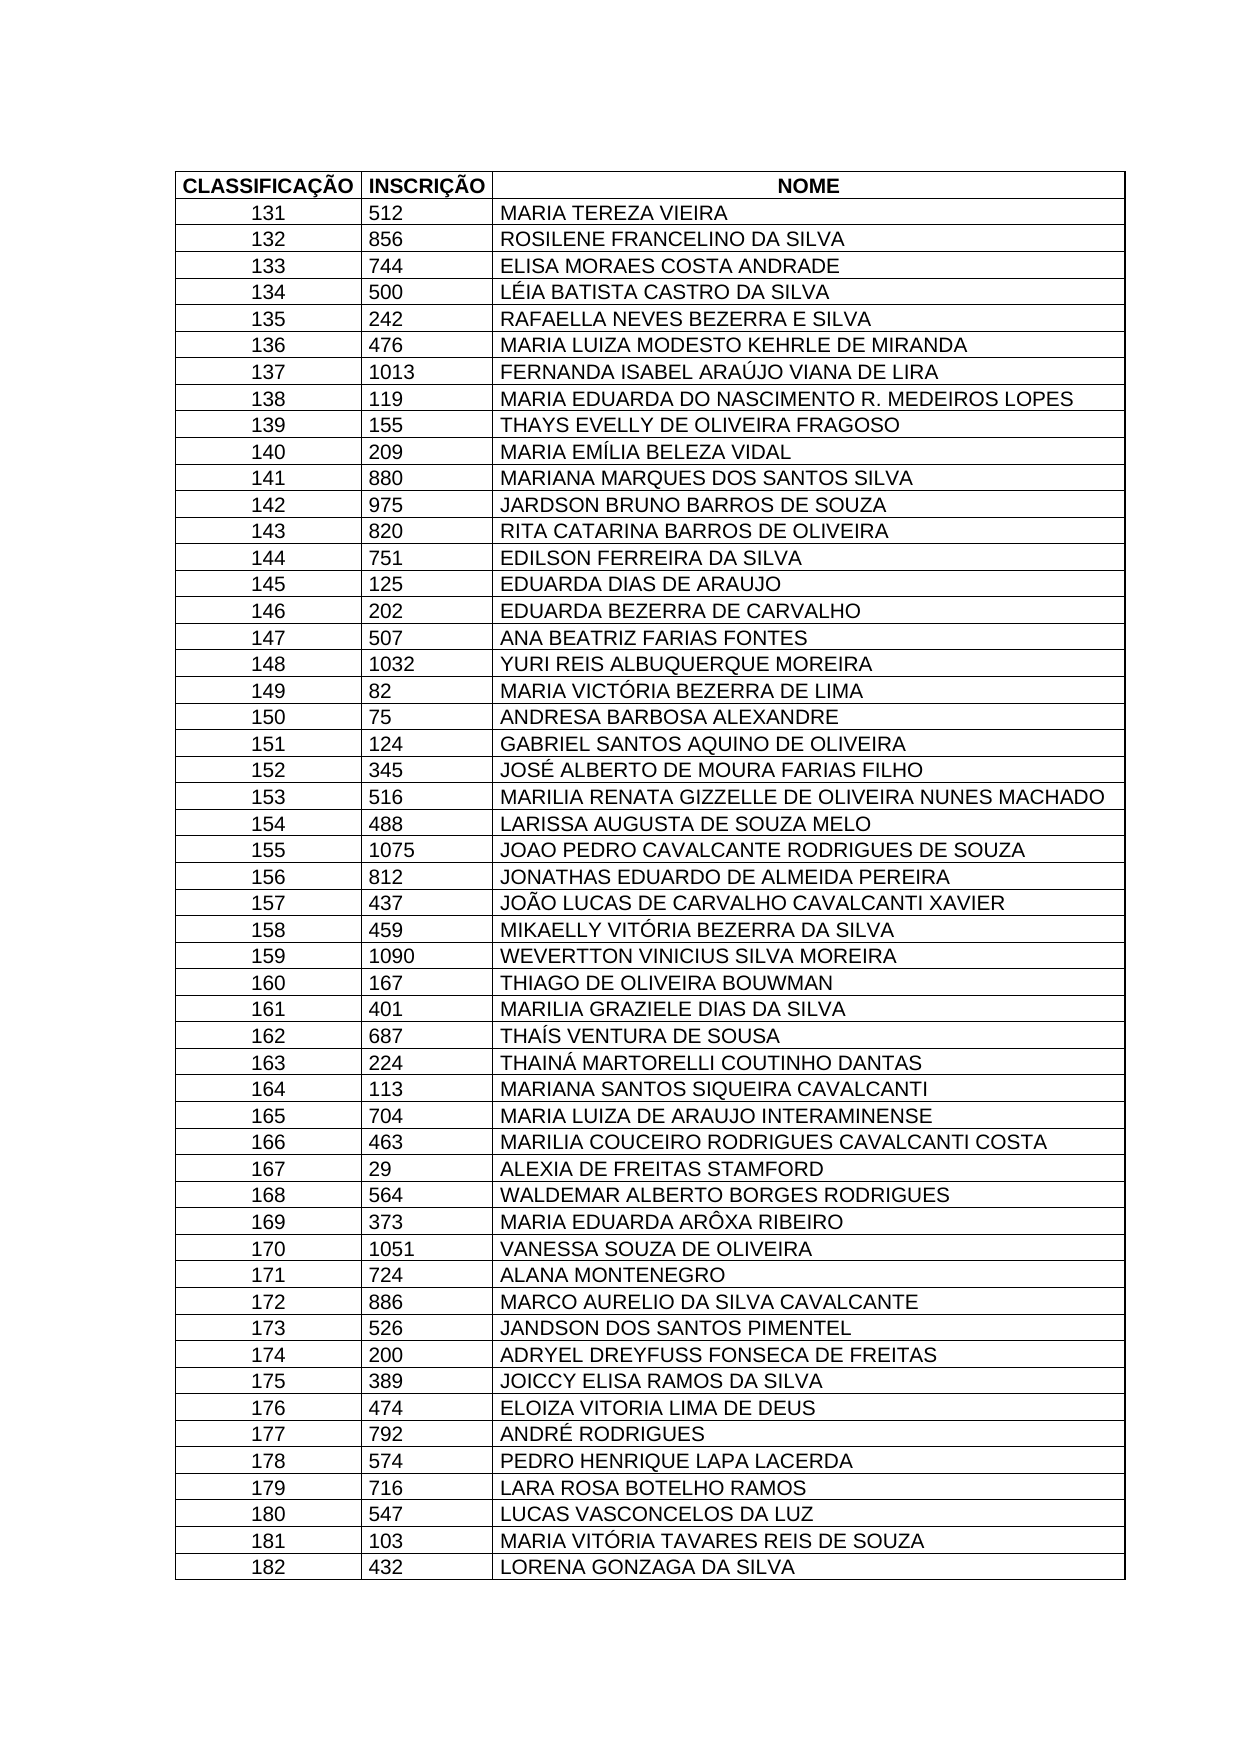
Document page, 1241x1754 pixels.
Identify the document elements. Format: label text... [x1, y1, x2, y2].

table_cell THAINÁ MARTORELLI COUTINHO DANTAS [493, 1049, 1124, 1074]
table_cell 152 [176, 757, 361, 782]
table_cell RAFAELLA NEVES BEZERRA E SILVA [493, 305, 1124, 331]
table_cell 389 [362, 1368, 492, 1393]
table_cell EDUARDA DIAS DE ARAUJO [493, 571, 1124, 596]
table_cell WALDEMAR ALBERTO BORGES RODRIGUES [493, 1182, 1124, 1207]
table_cell 103 [362, 1527, 492, 1552]
table_cell 136 [176, 332, 361, 357]
table_cell 149 [176, 677, 361, 702]
table_cell JARDSON BRUNO BARROS DE SOUZA [493, 491, 1124, 517]
table_cell WEVERTTON VINICIUS SILVA MOREIRA [493, 943, 1124, 968]
table_cell 459 [362, 916, 492, 942]
table_cell 167 [362, 969, 492, 995]
table_cell JOÃO LUCAS DE CARVALHO CAVALCANTI XAVIER [493, 890, 1124, 915]
table_cell 173 [176, 1315, 361, 1340]
table_cell 242 [362, 305, 492, 331]
table_cell 345 [362, 757, 492, 782]
table_cell 224 [362, 1049, 492, 1074]
table_cell 145 [176, 571, 361, 596]
table_cell ANA BEATRIZ FARIAS FONTES [493, 624, 1124, 649]
table_cell 155 [176, 836, 361, 862]
table_cell 1075 [362, 836, 492, 862]
table_cell 687 [362, 1022, 492, 1048]
table_cell 161 [176, 996, 361, 1021]
table_cell MARIA LUIZA DE ARAUJO INTERAMINENSE [493, 1102, 1124, 1127]
table_cell 178 [176, 1447, 361, 1473]
table_cell 179 [176, 1474, 361, 1499]
table_cell 158 [176, 916, 361, 942]
table_cell 157 [176, 890, 361, 915]
table_cell 792 [362, 1421, 492, 1446]
table_cell RITA CATARINA BARROS DE OLIVEIRA [493, 518, 1124, 543]
table_cell 164 [176, 1075, 361, 1101]
table_cell LARISSA AUGUSTA DE SOUZA MELO [493, 810, 1124, 835]
table_cell 500 [362, 279, 492, 304]
table_cell 880 [362, 465, 492, 490]
table_cell 139 [176, 411, 361, 437]
table_cell MARIA VITÓRIA TAVARES REIS DE SOUZA [493, 1527, 1124, 1552]
table_cell INSCRIÇÃO [362, 172, 492, 198]
table_cell MARIA EDUARDA DO NASCIMENTO R. MEDEIROS LOPES [493, 385, 1124, 410]
table_cell 155 [362, 411, 492, 437]
table_cell 156 [176, 863, 361, 888]
table_cell JOAO PEDRO CAVALCANTE RODRIGUES DE SOUZA [493, 836, 1124, 862]
table_cell THAÍS VENTURA DE SOUSA [493, 1022, 1124, 1048]
table_cell 143 [176, 518, 361, 543]
table_cell 744 [362, 252, 492, 277]
table_cell 975 [362, 491, 492, 517]
table_cell 119 [362, 385, 492, 410]
table_cell 146 [176, 597, 361, 623]
table_cell 147 [176, 624, 361, 649]
table_cell 75 [362, 704, 492, 729]
table_cell MIKAELLY VITÓRIA BEZERRA DA SILVA [493, 916, 1124, 942]
table_cell 170 [176, 1235, 361, 1260]
table_cell ALANA MONTENEGRO [493, 1261, 1124, 1287]
table_cell ANDRÉ RODRIGUES [493, 1421, 1124, 1446]
table_cell 1013 [362, 358, 492, 384]
table_cell 113 [362, 1075, 492, 1101]
table_cell 135 [176, 305, 361, 331]
table_cell 172 [176, 1288, 361, 1313]
table_cell 507 [362, 624, 492, 649]
table_cell 144 [176, 544, 361, 570]
table_cell 564 [362, 1182, 492, 1207]
table_cell 151 [176, 730, 361, 756]
table_cell EDUARDA BEZERRA DE CARVALHO [493, 597, 1124, 623]
table_cell 401 [362, 996, 492, 1021]
table_cell MARILIA GRAZIELE DIAS DA SILVA [493, 996, 1124, 1021]
table_cell 167 [176, 1155, 361, 1181]
table_cell ADRYEL DREYFUSS FONSECA DE FREITAS [493, 1341, 1124, 1367]
table_cell 169 [176, 1208, 361, 1234]
table_cell 1032 [362, 650, 492, 676]
table_cell ELOIZA VITORIA LIMA DE DEUS [493, 1394, 1124, 1420]
table_cell GABRIEL SANTOS AQUINO DE OLIVEIRA [493, 730, 1124, 756]
table_cell JOSÉ ALBERTO DE MOURA FARIAS FILHO [493, 757, 1124, 782]
table_cell 724 [362, 1261, 492, 1287]
table_cell NOME [493, 172, 1124, 198]
table_cell 476 [362, 332, 492, 357]
table_cell 171 [176, 1261, 361, 1287]
table_cell 124 [362, 730, 492, 756]
table_cell 153 [176, 783, 361, 809]
table_cell MARIANA MARQUES DOS SANTOS SILVA [493, 465, 1124, 490]
table_cell 162 [176, 1022, 361, 1048]
table_cell 141 [176, 465, 361, 490]
table_cell 29 [362, 1155, 492, 1181]
table_cell JANDSON DOS SANTOS PIMENTEL [493, 1315, 1124, 1340]
table_cell 154 [176, 810, 361, 835]
table_cell 547 [362, 1500, 492, 1526]
table_cell 820 [362, 518, 492, 543]
table_cell MARIA TEREZA VIEIRA [493, 199, 1124, 224]
table_cell LÉIA BATISTA CASTRO DA SILVA [493, 279, 1124, 304]
table_cell CLASSIFICAÇÃO [176, 172, 361, 198]
table_cell JONATHAS EDUARDO DE ALMEIDA PEREIRA [493, 863, 1124, 888]
table_cell 181 [176, 1527, 361, 1552]
table_cell 856 [362, 225, 492, 251]
table_cell 1051 [362, 1235, 492, 1260]
table_cell 432 [362, 1554, 492, 1579]
table_cell 812 [362, 863, 492, 888]
table_cell 516 [362, 783, 492, 809]
table_cell 474 [362, 1394, 492, 1420]
table_cell ELISA MORAES COSTA ANDRADE [493, 252, 1124, 277]
table_cell 751 [362, 544, 492, 570]
table_cell EDILSON FERREIRA DA SILVA [493, 544, 1124, 570]
table_cell 163 [176, 1049, 361, 1074]
table_cell 200 [362, 1341, 492, 1367]
table_cell 174 [176, 1341, 361, 1367]
table_cell 166 [176, 1129, 361, 1154]
table_cell MARCO AURELIO DA SILVA CAVALCANTE [493, 1288, 1124, 1313]
table_cell ANDRESA BARBOSA ALEXANDRE [493, 704, 1124, 729]
table_cell 1090 [362, 943, 492, 968]
table_cell MARIA VICTÓRIA BEZERRA DE LIMA [493, 677, 1124, 702]
table_cell 176 [176, 1394, 361, 1420]
table_cell 463 [362, 1129, 492, 1154]
table_cell VANESSA SOUZA DE OLIVEIRA [493, 1235, 1124, 1260]
table_cell 148 [176, 650, 361, 676]
table_cell 134 [176, 279, 361, 304]
table_cell ROSILENE FRANCELINO DA SILVA [493, 225, 1124, 251]
table_cell 886 [362, 1288, 492, 1313]
table_cell 202 [362, 597, 492, 623]
table_cell 82 [362, 677, 492, 702]
table_cell 150 [176, 704, 361, 729]
table_cell 142 [176, 491, 361, 517]
table_cell 133 [176, 252, 361, 277]
table_cell 159 [176, 943, 361, 968]
table_cell 182 [176, 1554, 361, 1579]
table_cell 138 [176, 385, 361, 410]
table_cell 437 [362, 890, 492, 915]
table_cell 180 [176, 1500, 361, 1526]
table_cell MARILIA COUCEIRO RODRIGUES CAVALCANTI COSTA [493, 1129, 1124, 1154]
table_cell 140 [176, 438, 361, 463]
table_cell LORENA GONZAGA DA SILVA [493, 1554, 1124, 1579]
table_cell 574 [362, 1447, 492, 1473]
table_cell MARIA EMÍLIA BELEZA VIDAL [493, 438, 1124, 463]
table_cell 125 [362, 571, 492, 596]
table_cell FERNANDA ISABEL ARAÚJO VIANA DE LIRA [493, 358, 1124, 384]
table_cell 160 [176, 969, 361, 995]
table_cell 209 [362, 438, 492, 463]
table_cell ALEXIA DE FREITAS STAMFORD [493, 1155, 1124, 1181]
table_cell 526 [362, 1315, 492, 1340]
table_cell 373 [362, 1208, 492, 1234]
table_cell 168 [176, 1182, 361, 1207]
table_cell PEDRO HENRIQUE LAPA LACERDA [493, 1447, 1124, 1473]
table_cell JOICCY ELISA RAMOS DA SILVA [493, 1368, 1124, 1393]
table_cell 132 [176, 225, 361, 251]
table_cell MARIA EDUARDA ARÔXA RIBEIRO [493, 1208, 1124, 1234]
table_cell THIAGO DE OLIVEIRA BOUWMAN [493, 969, 1124, 995]
table_cell MARIANA SANTOS SIQUEIRA CAVALCANTI [493, 1075, 1124, 1101]
table_cell 177 [176, 1421, 361, 1446]
table_cell THAYS EVELLY DE OLIVEIRA FRAGOSO [493, 411, 1124, 437]
table_cell 165 [176, 1102, 361, 1127]
table_cell 137 [176, 358, 361, 384]
table_cell 131 [176, 199, 361, 224]
table_cell 704 [362, 1102, 492, 1127]
table_cell 488 [362, 810, 492, 835]
table_cell YURI REIS ALBUQUERQUE MOREIRA [493, 650, 1124, 676]
table_cell 716 [362, 1474, 492, 1499]
table_cell MARIA LUIZA MODESTO KEHRLE DE MIRANDA [493, 332, 1124, 357]
table_cell MARILIA RENATA GIZZELLE DE OLIVEIRA NUNES MACHADO [493, 783, 1124, 809]
table_cell 175 [176, 1368, 361, 1393]
table_cell LARA ROSA BOTELHO RAMOS [493, 1474, 1124, 1499]
table_cell LUCAS VASCONCELOS DA LUZ [493, 1500, 1124, 1526]
table_cell 512 [362, 199, 492, 224]
